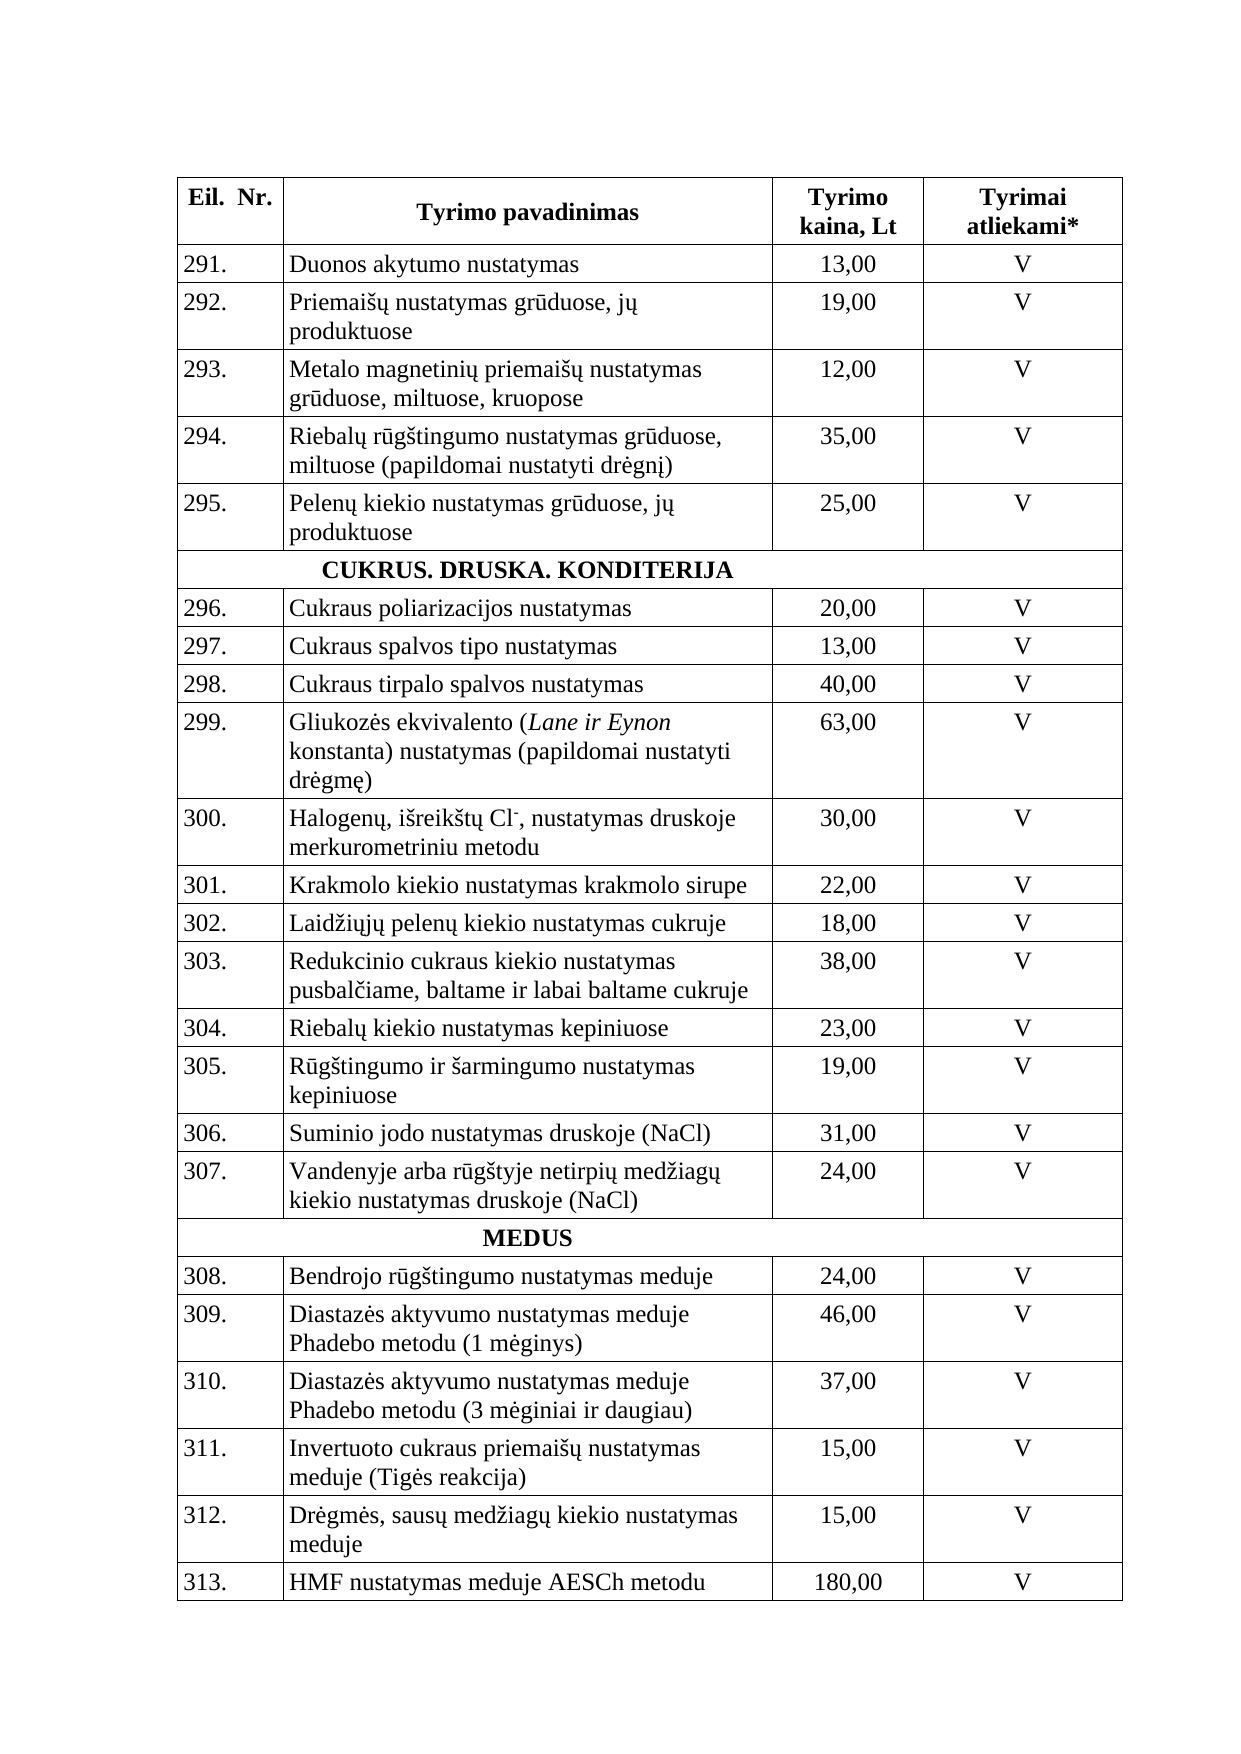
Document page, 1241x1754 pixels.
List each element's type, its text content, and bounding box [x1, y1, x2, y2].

table_cell Cukraus poliarizacijos nustatymas [284, 589, 772, 626]
table_cell V [924, 283, 1122, 349]
table_cell [772, 1219, 923, 1256]
table_cell Riebalų rūgštingumo nustatymas grūduose, miltuose (papildomai nustatyti drėgnį) [284, 417, 772, 483]
table_cell V [924, 417, 1122, 483]
table_cell Laidžiųjų pelenų kiekio nustatymas cukruje [284, 904, 772, 941]
table_cell Redukcinio cukraus kiekio nustatymas pusbalčiame, baltame ir labai baltame cukruje [284, 942, 772, 1008]
table_cell 13,00 [773, 245, 923, 282]
table_cell Diastazės aktyvumo nustatymas meduje Phadebo metodu (1 mėginys) [284, 1295, 772, 1361]
table_cell 30,00 [773, 799, 923, 865]
table_cell 307. [178, 1152, 283, 1218]
table_cell HMF nustatymas meduje AESCh metodu [284, 1563, 772, 1600]
table_cell V [924, 1295, 1122, 1361]
table_cell Gliukozės ekvivalento (Lane ir Eynon konstanta) nustatymas (papildomai nustatyti drėgmę) [284, 703, 772, 798]
table_cell MEDUS [283, 1219, 772, 1256]
table_cell 309. [178, 1295, 283, 1361]
table_cell 298. [178, 665, 283, 702]
table_cell 305. [178, 1047, 283, 1113]
table_cell V [924, 904, 1122, 941]
table_cell 13,00 [773, 627, 923, 664]
table_cell V [924, 1257, 1122, 1294]
table_cell 15,00 [773, 1496, 923, 1562]
table_cell 20,00 [773, 589, 923, 626]
table_cell [772, 551, 923, 588]
table_cell V [924, 1496, 1122, 1562]
table_cell 303. [178, 942, 283, 1008]
table_cell Rūgštingumo ir šarmingumo nustatymas kepiniuose [284, 1047, 772, 1113]
table_cell 302. [178, 904, 283, 941]
table_header Eil. Nr. [178, 178, 283, 244]
table_cell 292. [178, 283, 283, 349]
table_cell 297. [178, 627, 283, 664]
table_cell Suminio jodo nustatymas druskoje (NaCl) [284, 1114, 772, 1151]
table_cell Metalo magnetinių priemaišų nustatymas grūduose, miltuose, kruopose [284, 350, 772, 416]
table_cell [924, 1219, 1122, 1256]
table_cell V [924, 866, 1122, 903]
table_cell 15,00 [773, 1429, 923, 1495]
table_cell Invertuoto cukraus priemaišų nustatymas meduje (Tigės reakcija) [284, 1429, 772, 1495]
table_cell [178, 1219, 283, 1256]
table_cell V [924, 703, 1122, 798]
table_cell 180,00 [773, 1563, 923, 1600]
table_cell Cukraus tirpalo spalvos nustatymas [284, 665, 772, 702]
table_cell 310. [178, 1362, 283, 1428]
table_cell 38,00 [773, 942, 923, 1008]
table_cell 296. [178, 589, 283, 626]
table_header Tyrimo pavadinimas [284, 178, 772, 244]
table_cell V [924, 1362, 1122, 1428]
table_cell Diastazės aktyvumo nustatymas meduje Phadebo metodu (3 mėginiai ir daugiau) [284, 1362, 772, 1428]
table_cell 313. [178, 1563, 283, 1600]
table_cell 300. [178, 799, 283, 865]
table_cell V [924, 1047, 1122, 1113]
table_cell 295. [178, 484, 283, 550]
table_cell Riebalų kiekio nustatymas kepiniuose [284, 1009, 772, 1046]
table_cell [924, 551, 1122, 588]
table_cell V [924, 665, 1122, 702]
table_cell Bendrojo rūgštingumo nustatymas meduje [284, 1257, 772, 1294]
table_cell V [924, 1009, 1122, 1046]
table_cell Halogenų, išreikštų Cl-, nustatymas druskoje merkurometriniu metodu [284, 799, 772, 865]
table_cell 299. [178, 703, 283, 798]
table_header Tyrimai atliekami* [924, 178, 1122, 244]
table_cell 22,00 [773, 866, 923, 903]
table_cell V [924, 484, 1122, 550]
table_header Tyrimo kaina, Lt [773, 178, 923, 244]
table_cell V [924, 627, 1122, 664]
table_cell V [924, 1152, 1122, 1218]
table_cell 37,00 [773, 1362, 923, 1428]
table_cell 24,00 [773, 1152, 923, 1218]
table_cell 63,00 [773, 703, 923, 798]
table_cell Krakmolo kiekio nustatymas krakmolo sirupe [284, 866, 772, 903]
table_cell 46,00 [773, 1295, 923, 1361]
table_cell 308. [178, 1257, 283, 1294]
table_cell 35,00 [773, 417, 923, 483]
table_cell 311. [178, 1429, 283, 1495]
table_cell Priemaišų nustatymas grūduose, jų produktuose [284, 283, 772, 349]
table_cell V [924, 1114, 1122, 1151]
table_cell 19,00 [773, 1047, 923, 1113]
table_cell 304. [178, 1009, 283, 1046]
table_cell 19,00 [773, 283, 923, 349]
table_cell 12,00 [773, 350, 923, 416]
table_cell Pelenų kiekio nustatymas grūduose, jų produktuose [284, 484, 772, 550]
table_cell Vandenyje arba rūgštyje netirpių medžiagų kiekio nustatymas druskoje (NaCl) [284, 1152, 772, 1218]
table_cell 25,00 [773, 484, 923, 550]
table_cell 301. [178, 866, 283, 903]
table_cell Cukrus. Druska. Konditerija [283, 551, 772, 588]
table_cell V [924, 589, 1122, 626]
table_cell Drėgmės, sausų medžiagų kiekio nustatymas meduje [284, 1496, 772, 1562]
table_cell 294. [178, 417, 283, 483]
table_cell V [924, 350, 1122, 416]
table_cell 291. [178, 245, 283, 282]
table_cell V [924, 1563, 1122, 1600]
table_cell 293. [178, 350, 283, 416]
table_cell 40,00 [773, 665, 923, 702]
table_cell 18,00 [773, 904, 923, 941]
table_cell 312. [178, 1496, 283, 1562]
table_cell 306. [178, 1114, 283, 1151]
table_cell 31,00 [773, 1114, 923, 1151]
table_cell Duonos akytumo nustatymas [284, 245, 772, 282]
table_cell [178, 551, 283, 588]
table_cell V [924, 1429, 1122, 1495]
table_cell 24,00 [773, 1257, 923, 1294]
table_cell V [924, 245, 1122, 282]
table_cell 23,00 [773, 1009, 923, 1046]
table_cell V [924, 942, 1122, 1008]
table_cell Cukraus spalvos tipo nustatymas [284, 627, 772, 664]
table_cell V [924, 799, 1122, 865]
